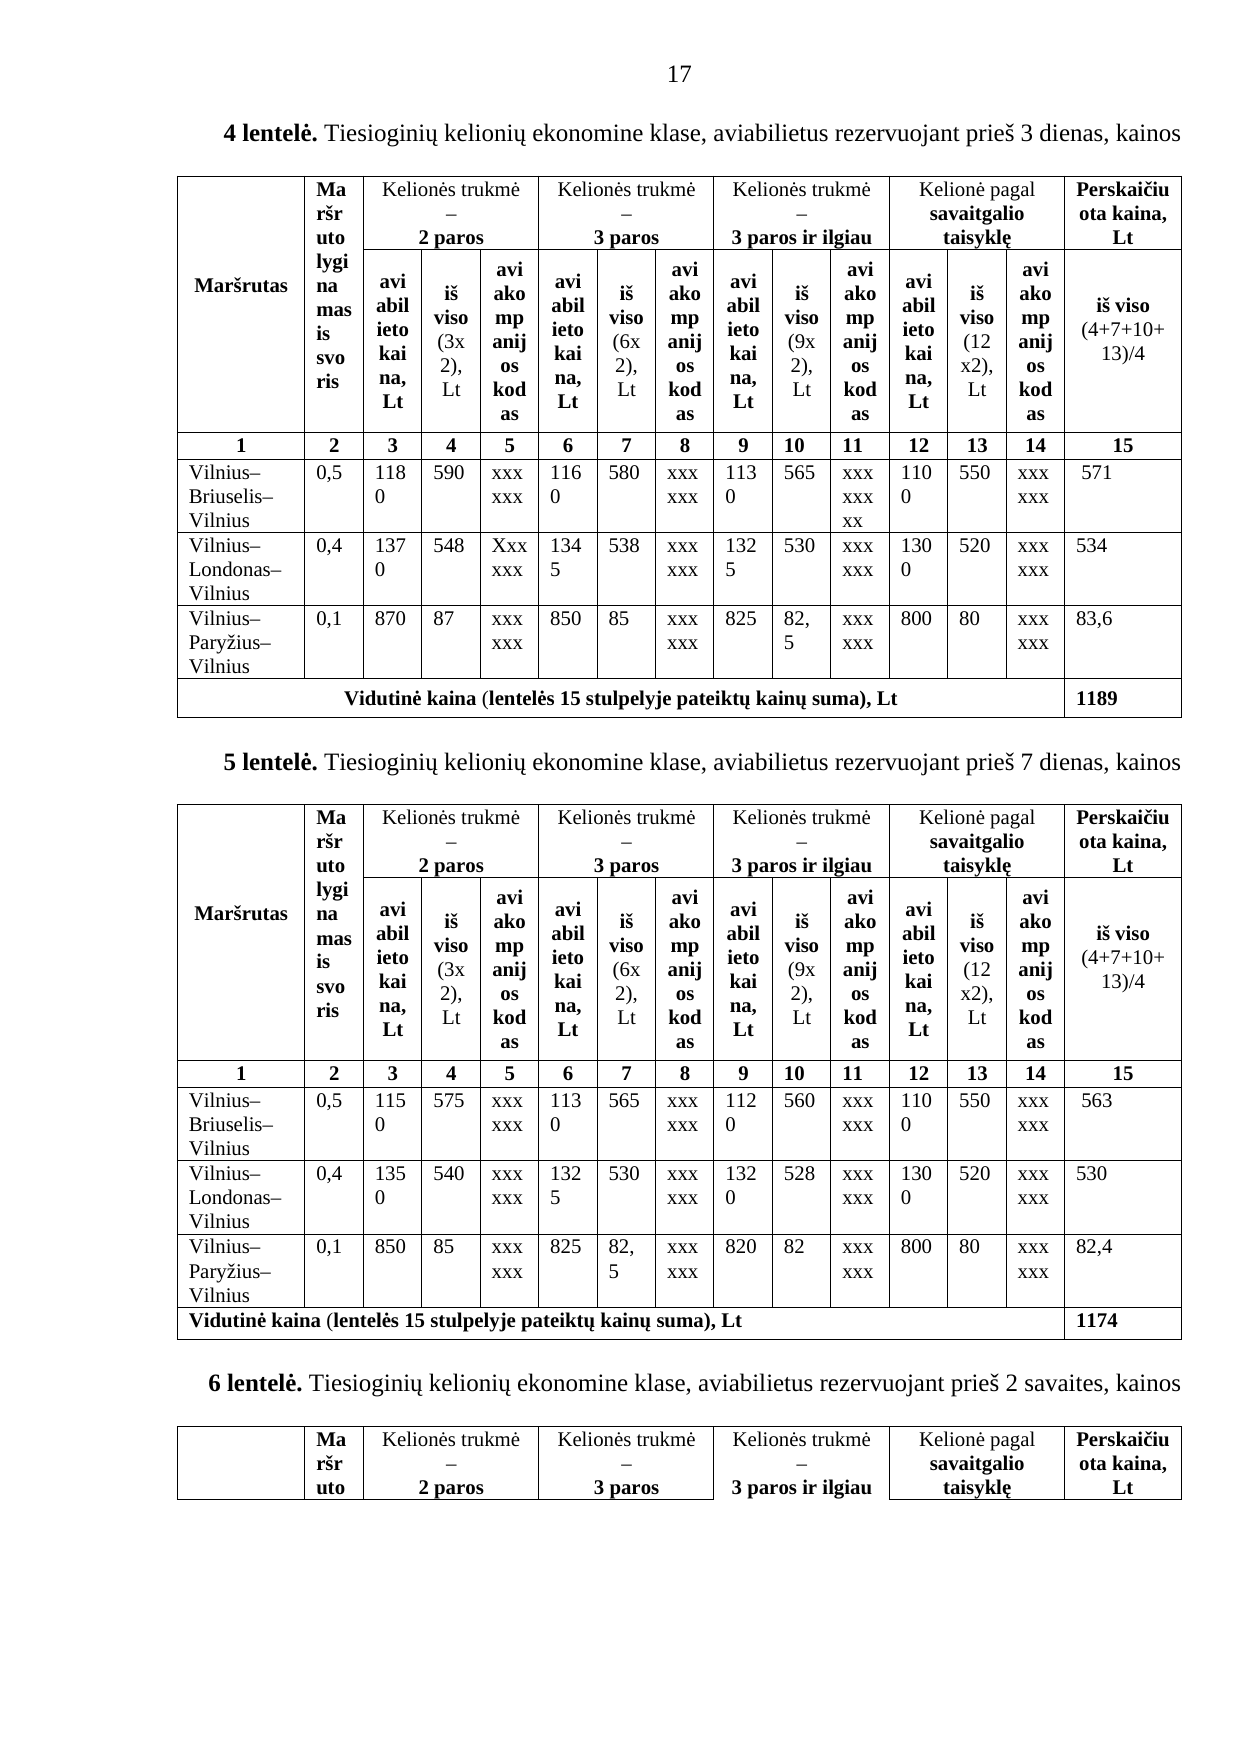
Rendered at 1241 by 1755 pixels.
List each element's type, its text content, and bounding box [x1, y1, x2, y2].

table_cell 1100 [890, 460, 947, 532]
text 5 lentelė. Tiesioginių kelionių ekonomine klase, aviabilietus rezervuojant prieš 7 dienas, kainos [177, 747, 1181, 775]
table_cell Vilnius–Londonas–Vilnius [178, 533, 304, 605]
table_cell 530 [598, 1161, 655, 1233]
table_cell 0,1 [305, 606, 363, 678]
table_header Maršruto lyginamasis svoris [305, 805, 363, 1060]
table_cell aviakompanijos kodas [656, 878, 713, 1060]
table_cell xxxxxx [481, 1161, 538, 1233]
table_cell aviakompanijos kodas [481, 250, 538, 432]
table_cell 530 [1065, 1161, 1181, 1233]
table_cell 10 [773, 1061, 830, 1087]
table_cell Vidutinė kaina (lentelės 15 stulpelyje pateiktų kainų suma), Lt [178, 679, 1064, 717]
table_cell 6 [539, 433, 597, 458]
table_cell aviabilieto kaina, Lt [364, 878, 421, 1060]
text 4 lentelė. Tiesioginių kelionių ekonomine klase, aviabilietus rezervuojant prieš 3 dienas, kainos [177, 118, 1181, 147]
table_cell Vidutinė kaina (lentelės 15 stulpelyje pateiktų kainų suma), Lt [178, 1308, 1064, 1339]
table_cell Xxxxxx [481, 533, 538, 605]
table_cell 1150 [364, 1088, 421, 1160]
table_cell 6 [539, 1061, 597, 1087]
table_cell 80 [948, 606, 1006, 678]
table_cell 85 [598, 606, 655, 678]
table_cell xxxxxx [1007, 460, 1064, 532]
table_cell xxxxxxxx [831, 460, 889, 532]
table_cell 520 [948, 533, 1006, 605]
table_cell xxxxxx [831, 1088, 889, 1160]
table_cell aviabilieto kaina, Lt [890, 250, 947, 432]
table_cell 14 [1007, 1061, 1064, 1087]
table_cell 565 [773, 460, 830, 532]
table_cell Vilnius–Paryžius–Vilnius [178, 1235, 304, 1307]
table_header Kelionės trukmė – 2 paros [364, 1427, 538, 1499]
table_cell iš viso (4+7+10+13)/4 [1065, 878, 1181, 1060]
table_cell iš viso (3x2), Lt [422, 878, 480, 1060]
table_cell 1300 [890, 533, 947, 605]
table_cell 575 [422, 1088, 480, 1160]
table_cell 8 [656, 1061, 713, 1087]
table_cell xxxxxx [1007, 1161, 1064, 1233]
table_cell iš viso (6x2), Lt [598, 878, 655, 1060]
table_header Kelionės trukmė – 3 paros [539, 177, 713, 249]
table_cell aviabilieto kaina, Lt [890, 878, 947, 1060]
table_cell 1350 [364, 1161, 421, 1233]
table_cell 1120 [714, 1088, 772, 1160]
table_header Kelionės trukmė – 2 paros [364, 177, 538, 249]
table_header Perskaičiuota kaina, Lt [1065, 1427, 1181, 1499]
table_cell 870 [364, 606, 421, 678]
table_header Kelionės trukmė – 3 paros ir ilgiau [714, 1427, 889, 1499]
table_cell aviakompanijos kodas [831, 250, 889, 432]
table_cell xxxxxx [1007, 533, 1064, 605]
table_cell iš viso (6x2), Lt [598, 250, 655, 432]
table_cell 80 [948, 1235, 1006, 1307]
table_cell xxxxxx [656, 533, 713, 605]
table_cell Vilnius–Paryžius–Vilnius [178, 606, 304, 678]
table_cell 1345 [539, 533, 597, 605]
table_cell 5 [481, 1061, 538, 1087]
table_header Kelionė pagal savaitgalio taisyklę [890, 177, 1064, 249]
table_cell xxxxxx [831, 606, 889, 678]
table_cell xxxxxx [656, 1235, 713, 1307]
table_cell 0,1 [305, 1235, 363, 1307]
table_cell xxxxxx [656, 460, 713, 532]
table_cell 528 [773, 1161, 830, 1233]
table_cell 82 [773, 1235, 830, 1307]
table_cell 580 [598, 460, 655, 532]
table_cell 10 [773, 433, 830, 458]
table_cell xxxxxx [656, 1088, 713, 1160]
table_header Perskaičiuota kaina, Lt [1065, 805, 1181, 877]
table_cell iš viso (3x2), Lt [422, 250, 480, 432]
table_cell xxxxxx [656, 1161, 713, 1233]
table_cell 11 [831, 433, 889, 458]
table_cell 15 [1065, 433, 1181, 458]
table_cell 1 [178, 433, 304, 458]
table_cell 2 [305, 433, 363, 458]
table_cell aviakompanijos kodas [1007, 250, 1064, 432]
table_cell aviabilieto kaina, Lt [364, 250, 421, 432]
table_cell 82,5 [598, 1235, 655, 1307]
table_cell 3 [364, 1061, 421, 1087]
table_cell aviabilieto kaina, Lt [539, 878, 597, 1060]
table_cell 1320 [714, 1161, 772, 1233]
table_header Kelionė pagal savaitgalio taisyklę [890, 1427, 1064, 1499]
table_cell 1370 [364, 533, 421, 605]
table_cell Vilnius– Briuselis–Vilnius [178, 1088, 304, 1160]
table_header Kelionės trukmė – 3 paros [539, 1427, 713, 1499]
table_cell 800 [890, 606, 947, 678]
table_cell 4 [422, 1061, 480, 1087]
table_cell 800 [890, 1235, 947, 1307]
table_cell 550 [948, 1088, 1006, 1160]
table_cell aviakompanijos kodas [656, 250, 713, 432]
table_cell 0,4 [305, 533, 363, 605]
table_cell Vilnius– Briuselis–Vilnius [178, 460, 304, 532]
table_cell 1160 [539, 460, 597, 532]
table_cell 0,4 [305, 1161, 363, 1233]
table_cell 563 [1065, 1088, 1181, 1160]
text 6 lentelė. Tiesioginių kelionių ekonomine klase, aviabilietus rezervuojant prieš 2 savaites, kainos [177, 1368, 1181, 1397]
table_header Kelionės trukmė – 2 paros [364, 805, 538, 877]
table_cell aviakompanijos kodas [831, 878, 889, 1060]
table_cell 590 [422, 460, 480, 532]
table_cell 11 [831, 1061, 889, 1087]
table_cell 0,5 [305, 1088, 363, 1160]
table_header Maršruto lyginamasis svoris [305, 177, 363, 432]
table_header Maršruto [305, 1427, 363, 1499]
table_cell 850 [539, 606, 597, 678]
table_cell 520 [948, 1161, 1006, 1233]
table_cell xxxxxx [831, 533, 889, 605]
table_cell 1174 [1065, 1308, 1181, 1339]
table_cell aviabilieto kaina, Lt [539, 250, 597, 432]
table_cell 82,4 [1065, 1235, 1181, 1307]
table_cell 13 [948, 1061, 1006, 1087]
table_cell 850 [364, 1235, 421, 1307]
table_cell 12 [890, 433, 947, 458]
table_cell iš viso (12x2), Lt [948, 878, 1006, 1060]
table_cell 565 [598, 1088, 655, 1160]
table_cell 820 [714, 1235, 772, 1307]
table_cell iš viso (9x2), Lt [773, 878, 830, 1060]
table_cell xxxxxx [481, 1088, 538, 1160]
table_cell 1300 [890, 1161, 947, 1233]
table_cell 550 [948, 460, 1006, 532]
table_cell 1325 [714, 533, 772, 605]
table_cell xxxxxx [1007, 1088, 1064, 1160]
table_cell 8 [656, 433, 713, 458]
table_cell 1180 [364, 460, 421, 532]
table_cell 1325 [539, 1161, 597, 1233]
table_cell 548 [422, 533, 480, 605]
table_cell 13 [948, 433, 1006, 458]
table_cell 5 [481, 433, 538, 458]
table_cell xxxxxx [481, 460, 538, 532]
table_cell 1100 [890, 1088, 947, 1160]
table_cell xxxxxx [831, 1161, 889, 1233]
table_cell 1189 [1065, 679, 1181, 717]
table_header Kelionės trukmė – 3 paros [539, 805, 713, 877]
table_cell aviakompanijos kodas [481, 878, 538, 1060]
table_cell 9 [714, 433, 772, 458]
table_header Maršrutas [178, 805, 304, 1060]
table_cell 540 [422, 1161, 480, 1233]
table_header Perskaičiuota kaina, Lt [1065, 177, 1181, 249]
table_cell xxxxxx [1007, 606, 1064, 678]
table_cell 2 [305, 1061, 363, 1087]
table_cell 825 [714, 606, 772, 678]
table_cell 530 [773, 533, 830, 605]
table_cell 7 [598, 433, 655, 458]
table_cell xxxxxx [656, 606, 713, 678]
table_cell 9 [714, 1061, 772, 1087]
table_cell 0,5 [305, 460, 363, 532]
table_cell 538 [598, 533, 655, 605]
table_header [178, 1427, 304, 1499]
table_cell 7 [598, 1061, 655, 1087]
table_cell xxxxxx [831, 1235, 889, 1307]
table_cell 3 [364, 433, 421, 458]
table_cell xxxxxx [1007, 1235, 1064, 1307]
table_header Maršrutas [178, 177, 304, 432]
table_cell 1 [178, 1061, 304, 1087]
table_cell 560 [773, 1088, 830, 1160]
table_cell 571 [1065, 460, 1181, 532]
table_cell 83,6 [1065, 606, 1181, 678]
table_cell 1130 [539, 1088, 597, 1160]
table_cell aviakompanijos kodas [1007, 878, 1064, 1060]
table_header Kelionės trukmė – 3 paros ir ilgiau [714, 805, 889, 877]
table_cell 87 [422, 606, 480, 678]
table_header Kelionės trukmė – 3 paros ir ilgiau [714, 177, 889, 249]
table_cell 825 [539, 1235, 597, 1307]
table_cell xxxxxx [481, 1235, 538, 1307]
table_cell xxxxxx [481, 606, 538, 678]
table_cell 82,5 [773, 606, 830, 678]
table_cell iš viso (12x2), Lt [948, 250, 1006, 432]
table_cell 85 [422, 1235, 480, 1307]
table_cell 15 [1065, 1061, 1181, 1087]
table_cell 14 [1007, 433, 1064, 458]
table_cell aviabilieto kaina, Lt [714, 250, 772, 432]
table_cell iš viso (4+7+10+13)/4 [1065, 250, 1181, 432]
table_cell 1130 [714, 460, 772, 532]
table_cell 12 [890, 1061, 947, 1087]
table_header Kelionė pagal savaitgalio taisyklę [890, 805, 1064, 877]
table_cell 4 [422, 433, 480, 458]
table_cell 534 [1065, 533, 1181, 605]
table_cell iš viso (9x2), Lt [773, 250, 830, 432]
table_cell aviabilieto kaina, Lt [714, 878, 772, 1060]
table_cell Vilnius–Londonas–Vilnius [178, 1161, 304, 1233]
